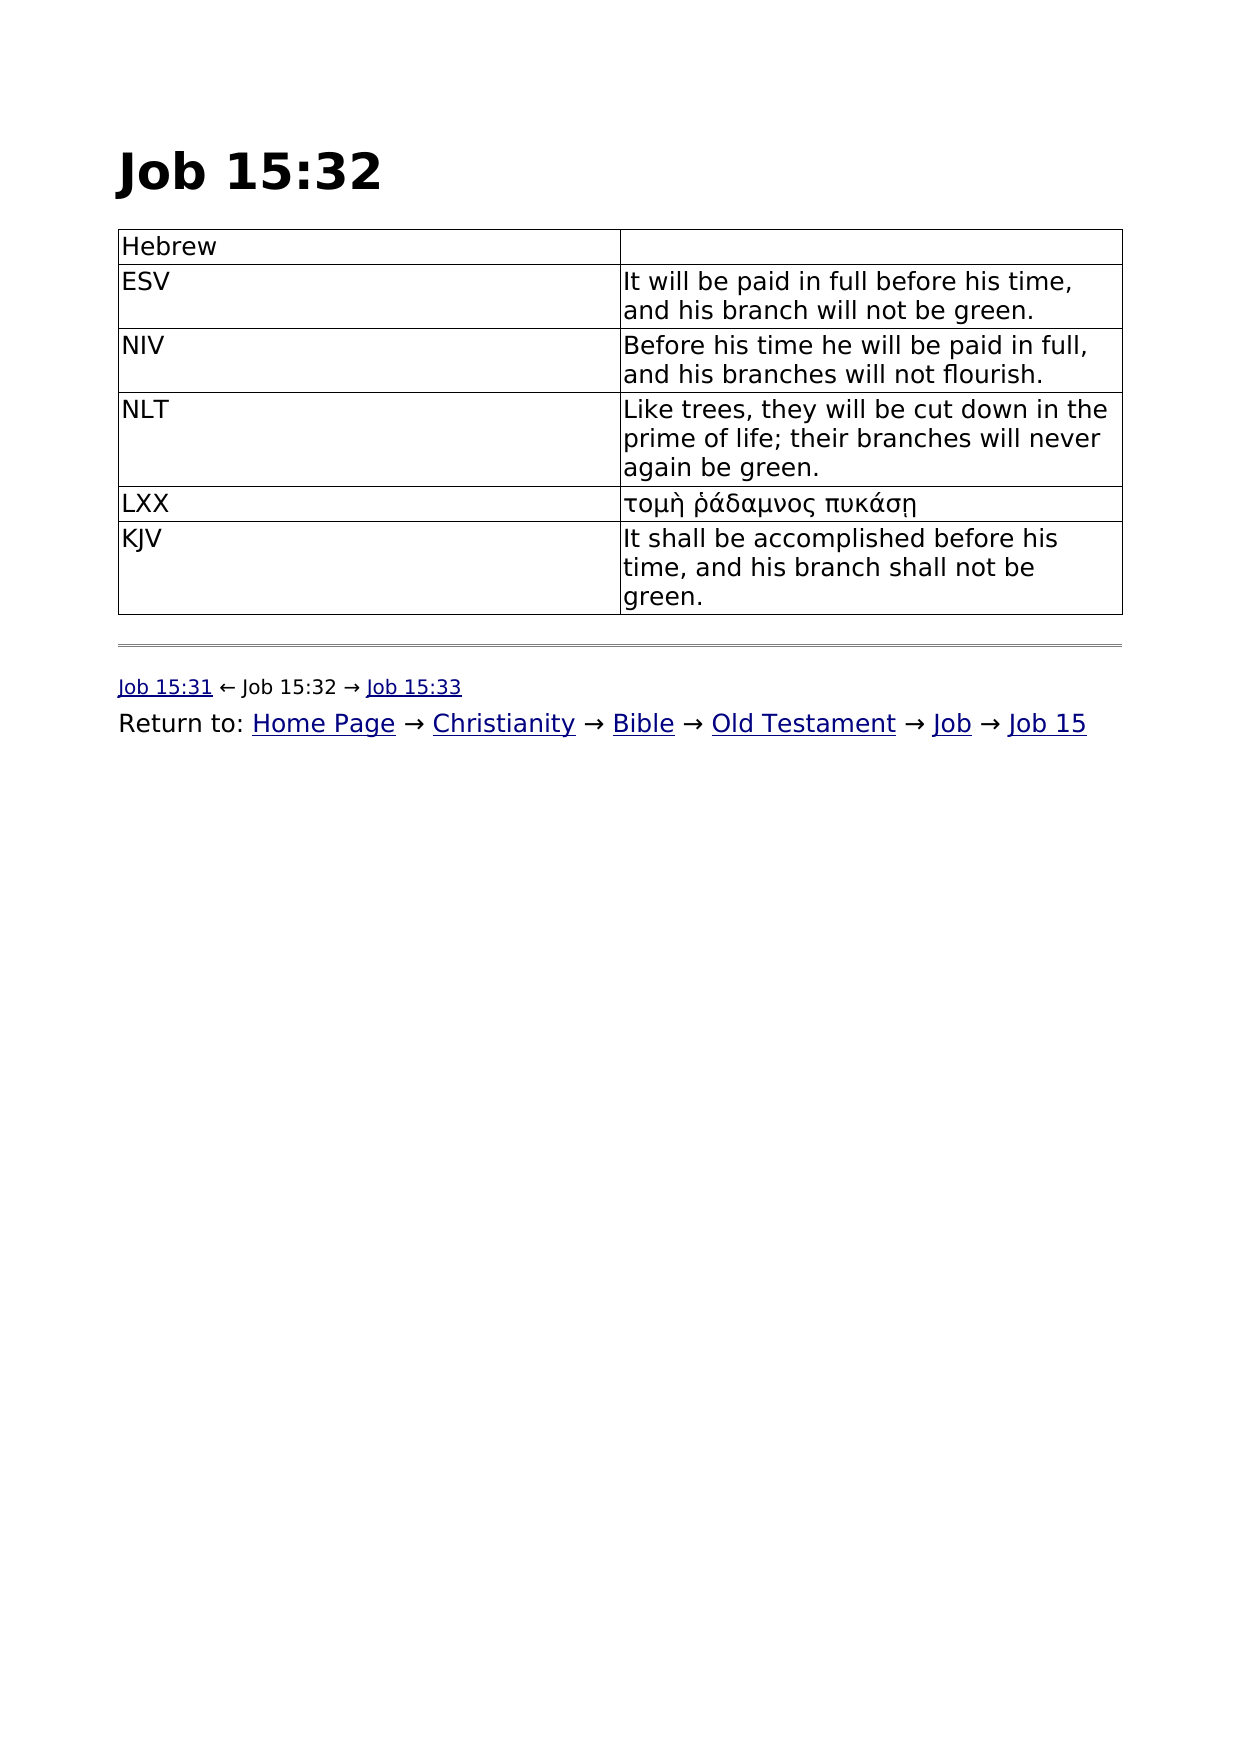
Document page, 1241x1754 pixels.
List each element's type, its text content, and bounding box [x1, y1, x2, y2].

table_cell NIV [119, 329, 620, 392]
table_cell It shall be accomplished before his time, and his branch shall not be green. [621, 522, 1122, 614]
text Return to: Home Page → Christianity → Bible → Old Testament → Job → Job 15 [118, 709, 1122, 739]
table_cell Like trees, they will be cut down in the prime of life; their branches will never again be green. [621, 393, 1122, 486]
table_cell LXX [119, 487, 620, 521]
subtitle Job 15:32 [118, 143, 1122, 201]
table_cell It will be paid in full before his time, and his branch will not be green. [621, 265, 1122, 328]
table_header [621, 230, 1122, 264]
table_cell τομὴ ῥάδαμνος πυκάσῃ [621, 487, 1122, 521]
table_header Hebrew [119, 230, 620, 264]
text Job 15:31 ← Job 15:32 → Job 15:33 [118, 676, 1122, 709]
table_cell ESV [119, 265, 620, 328]
table_cell KJV [119, 522, 620, 614]
table_cell Before his time he will be paid in full, and his branches will not flourish. [621, 329, 1122, 392]
table_cell NLT [119, 393, 620, 486]
